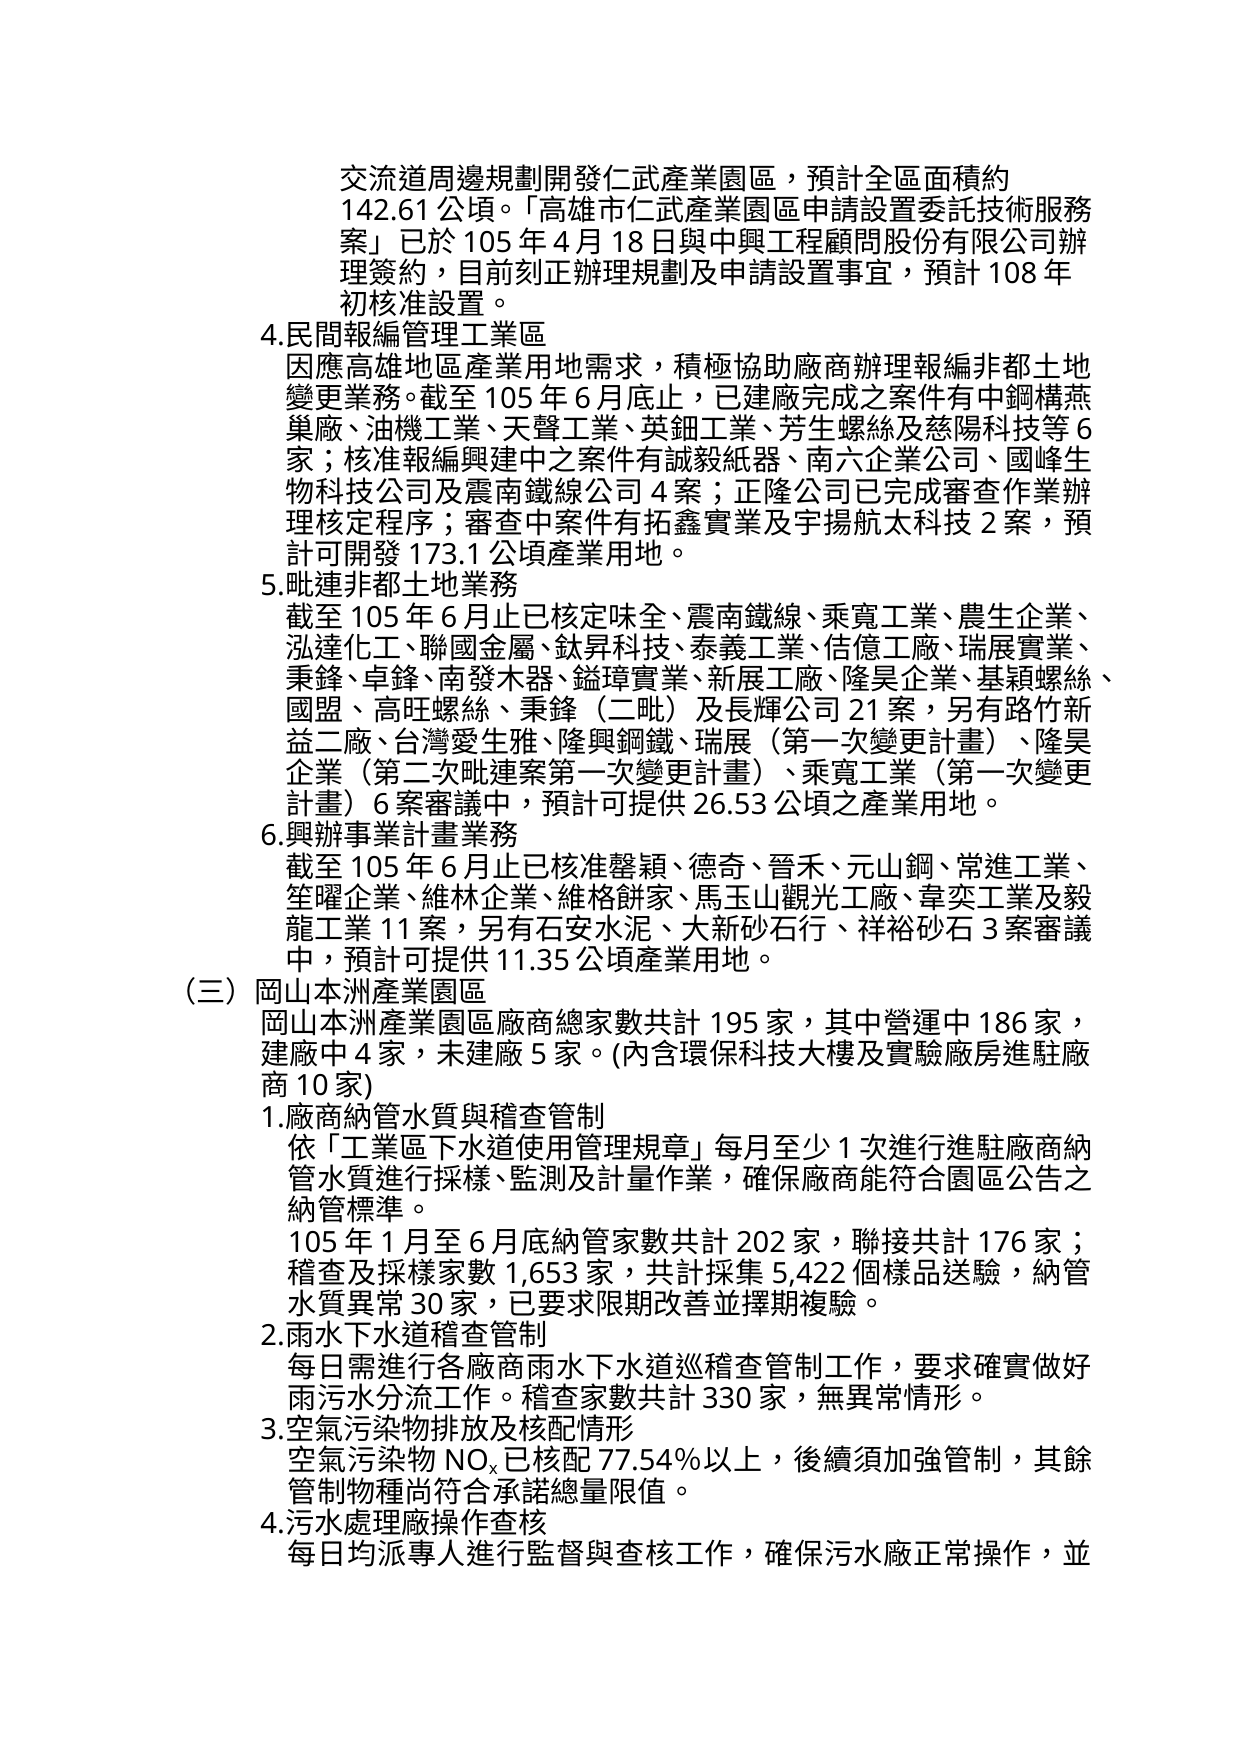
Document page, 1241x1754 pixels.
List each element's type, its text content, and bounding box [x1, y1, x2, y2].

text 105年1月至6月底納管家數共計202家，聯接共計176家；稽查及採樣家數1,653家，共計採集5,422個樣品送驗，納管水質異常30家，已要求限期改善並擇期複驗。 [288, 1227, 1092, 1321]
text 3.空氣污染物排放及核配情形 [260, 1414, 1092, 1446]
text 每日需進行各廠商雨水下水道巡稽查管制工作，要求確實做好雨污水分流工作。稽查家數共計330家，無異常情形。 [288, 1352, 1092, 1414]
text 1.廠商納管水質與稽查管制 [260, 1102, 1092, 1133]
text 依「工業區下水道使用管理規章」每月至少1次進行進駐廠商納管水質進行採樣、監測及計量作業，確保廠商能符合園區公告之納管標準。 [288, 1133, 1092, 1227]
text 岡山本洲產業園區廠商總家數共計195家，其中營運中186家，建廠中4家，未建廠5家。(內含環保科技大樓及實驗廠房進駐廠商10家) [260, 1008, 1092, 1102]
text 截至105年6月止已核定味全、震南鐵線、乘寬工業、農生企業、泓達化工、聯國金屬、鈦昇科技、泰義工業、佶億工廠、瑞展實業、秉鋒、卓鋒、南發木器、鎰璋實業、新展工廠、隆昊企業、基穎螺絲、國盟、高旺螺絲、秉鋒（二毗）及長輝公司21案，另有路竹新益二廠、台灣愛生雅、隆興鋼鐵、瑞展（第一次變更計畫）、隆昊企業（第二次毗連案第一次變更計畫）、乘寬工業（第一次變更計畫）6案審議中，預計可提供26.53公頃之產業用地。 [285, 602, 1092, 821]
text 每日均派專人進行監督與查核工作，確保污水廠正常操作，並 [288, 1539, 1092, 1571]
text 5.毗連非都土地業務 [260, 571, 1092, 602]
text 4.民間報編管理工業區 [260, 321, 1092, 352]
text 截至105年6月止已核准罄穎、德奇、晉禾、元山鋼、常進工業、笙曜企業、維林企業、維格餅家、馬玉山觀光工廠、韋奕工業及毅龍工業11案，另有石安水泥、大新砂石行、祥裕砂石3案審議中，預計可提供11.35公頃產業用地。 [285, 852, 1092, 977]
text 空氣污染物NOx已核配77.54％以上，後續須加強管制，其餘管制物種尚符合承諾總量限值。 [288, 1446, 1092, 1508]
text 4.污水處理廠操作查核 [260, 1508, 1092, 1539]
text 因應高雄地區產業用地需求，積極協助廠商辦理報編非都土地變更業務。截至105年6月底止，已建廠完成之案件有中鋼構燕巢廠、油機工業、天聲工業、英鈿工業、芳生螺絲及慈陽科技等6家；核准報編興建中之案件有誠毅紙器、南六企業公司、國峰生物科技公司及震南鐵線公司4案；正隆公司已完成審查作業辦理核定程序；審查中案件有拓鑫實業及宇揚航太科技2案，預計可開發173.1公頃產業用地。 [285, 352, 1092, 571]
text 交流道周邊規劃開發仁武產業園區，預計全區面積約142.61公頃。「高雄市仁武產業園區申請設置委託技術服務案」已於105年4月18日與中興工程顧問股份有限公司辦理簽約，目前刻正辦理規劃及申請設置事宜，預計108年初核准設置。 [339, 164, 1092, 321]
text 2.雨水下水道稽查管制 [260, 1321, 1092, 1352]
text （三）岡山本洲產業園區 [148, 977, 1092, 1008]
text 6.興辦事業計畫業務 [260, 821, 1092, 852]
